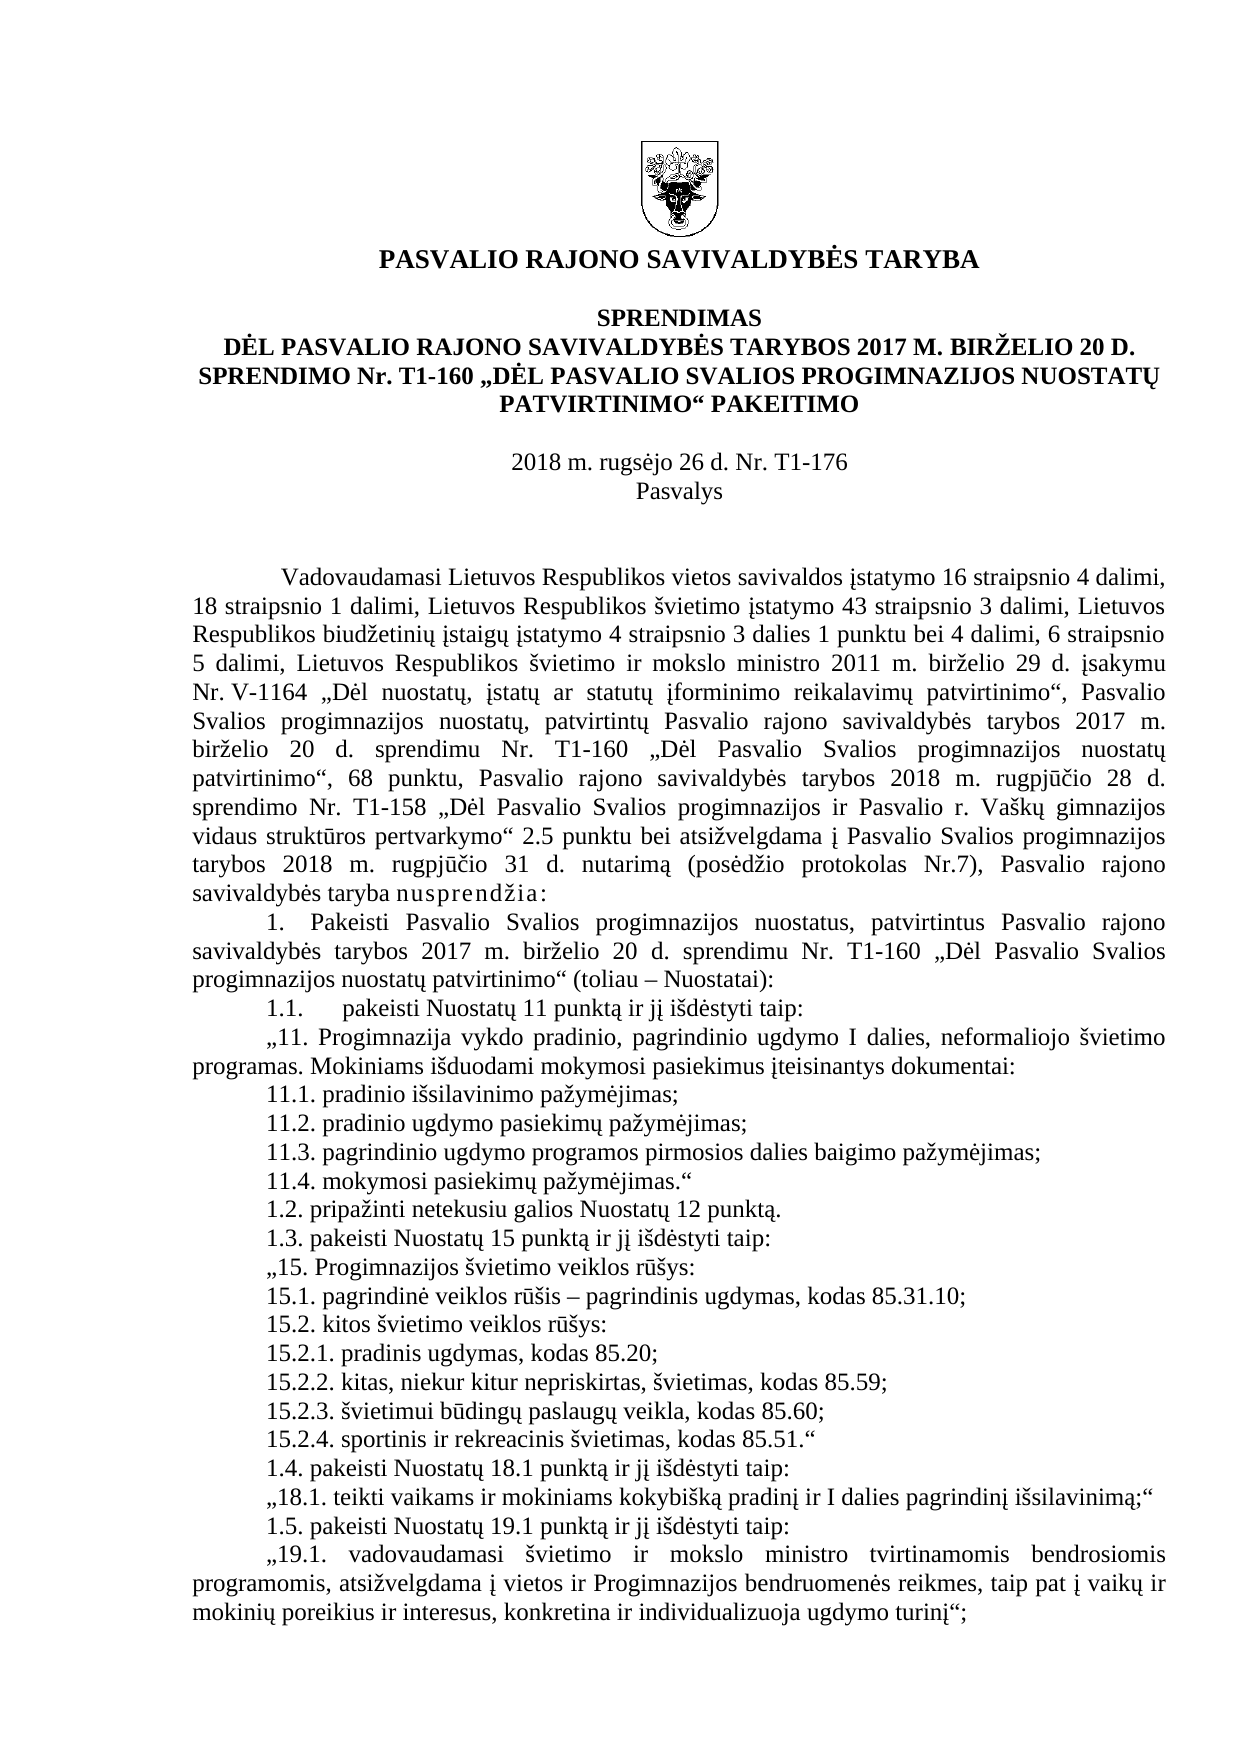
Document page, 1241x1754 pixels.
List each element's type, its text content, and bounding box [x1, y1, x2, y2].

text 15.2.2. kitas, niekur kitur nepriskirtas, švietimas, kodas 85.59; [192, 1367, 1167, 1396]
text 15.1. pagrindinė veiklos rūšis – pagrindinis ugdymas, kodas 85.31.10; [192, 1281, 1167, 1309]
text Pasvalio rajono savivaldybės taryba [192, 243, 1167, 274]
text 11.1. pradinio išsilavinimo pažymėjimas; [192, 1079, 1167, 1108]
text Dėl PASVALIO RAJONO SAVIVALDYBĖS TARYBOS 2017 M. BIRŽELIO 20 D. SPRENDIMO Nr. T1-160 „DĖL pasvalio SVALIOS PROGIMNAZIJOS NUOSTATŲ PATVIRTINIMO“ PAKEITIMO [192, 332, 1167, 418]
text 2018 m. rugsėjo 26 d. Nr. T1-176 [192, 447, 1167, 476]
text Pasvalys [192, 476, 1167, 504]
text 1.5. pakeisti Nuostatų 19.1 punktą ir jį išdėstyti taip: [192, 1511, 1167, 1539]
text 1.2. pripažinti netekusiu galios Nuostatų 12 punktą. [192, 1194, 1167, 1223]
text „11. Progimnazija vykdo pradinio, pagrindinio ugdymo I dalies, neformaliojo švietimo programas. Mokiniams išduodami mokymosi pasiekimus įteisinantys dokumentai: [192, 1022, 1167, 1079]
text Vadovaudamasi Lietuvos Respublikos vietos savivaldos įstatymo 16 straipsnio 4 dalimi, 18 straipsnio 1 dalimi, Lietuvos Respublikos švietimo įstatymo 43 straipsnio 3 dalimi, Lietuvos Respublikos biudžetinių įstaigų įstatymo 4 straipsnio 3 dalies 1 punktu bei 4 dalimi, 6 straipsnio 5 dalimi, Lietuvos Respublikos švietimo ir mokslo ministro 2011 m. birželio 29 d. įsakymu Nr. V-1164 „Dėl nuostatų, įstatų ar statutų įforminimo reikalavimų patvirtinimo“, Pasvalio Svalios progimnazijos nuostatų, patvirtintų Pasvalio rajono savivaldybės tarybos 2017 m. birželio 20 d. sprendimu Nr. T1-160 „Dėl Pasvalio Svalios progimnazijos nuostatų patvirtinimo“, 68 punktu, Pasvalio rajono savivaldybės tarybos 2018 m. rugpjūčio 28 d. sprendimo Nr. T1-158 „Dėl Pasvalio Svalios progimnazijos ir Pasvalio r. Vaškų gimnazijos vidaus struktūros pertvarkymo“ 2.5 punktu bei atsižvelgdama į Pasvalio Svalios progimnazijos tarybos 2018 m. rugpjūčio 31 d. nutarimą (posėdžio protokolas Nr.7), Pasvalio rajono savivaldybės taryba nusprendžia: [192, 562, 1167, 907]
text „18.1. teikti vaikams ir mokiniams kokybišką pradinį ir I dalies pagrindinį išsilavinimą;“ [192, 1482, 1167, 1511]
text 15.2.4. sportinis ir rekreacinis švietimas, kodas 85.51.“ [192, 1424, 1167, 1453]
text 11.2. pradinio ugdymo pasiekimų pažymėjimas; [192, 1108, 1226, 1137]
text 11.4. mokymosi pasiekimų pažymėjimas.“ [192, 1166, 1167, 1194]
text 11.3. pagrindinio ugdymo programos pirmosios dalies baigimo pažymėjimas; [192, 1137, 1167, 1166]
text 1.4. pakeisti Nuostatų 18.1 punktą ir jį išdėstyti taip: [192, 1453, 1167, 1482]
text 15.2.1. pradinis ugdymas, kodas 85.20; [192, 1338, 1167, 1367]
text 1.1. pakeisti Nuostatų 11 punktą ir jį išdėstyti taip: [192, 993, 1167, 1022]
text 1.3. pakeisti Nuostatų 15 punktą ir jį išdėstyti taip: [192, 1223, 1167, 1252]
text „19.1. vadovaudamasi švietimo ir mokslo ministro tvirtinamomis bendrosiomis programomis, atsižvelgdama į vietos ir Progimnazijos bendruomenės reikmes, taip pat į vaikų ir mokinių poreikius ir interesus, konkretina ir individualizuoja ugdymo turinį“; [192, 1539, 1167, 1626]
text Sprendimas [192, 303, 1167, 332]
text 15.2. kitos švietimo veiklos rūšys: [192, 1309, 1167, 1338]
text 15.2.3. švietimui būdingų paslaugų veikla, kodas 85.60; [192, 1396, 1167, 1424]
text „15. Progimnazijos švietimo veiklos rūšys: [192, 1252, 1167, 1281]
text 1. Pakeisti Pasvalio Svalios progimnazijos nuostatus, patvirtintus Pasvalio rajono savivaldybės tarybos 2017 m. birželio 20 d. sprendimu Nr. T1-160 „Dėl Pasvalio Svalios progimnazijos nuostatų patvirtinimo“ (toliau – Nuostatai): [192, 907, 1167, 993]
